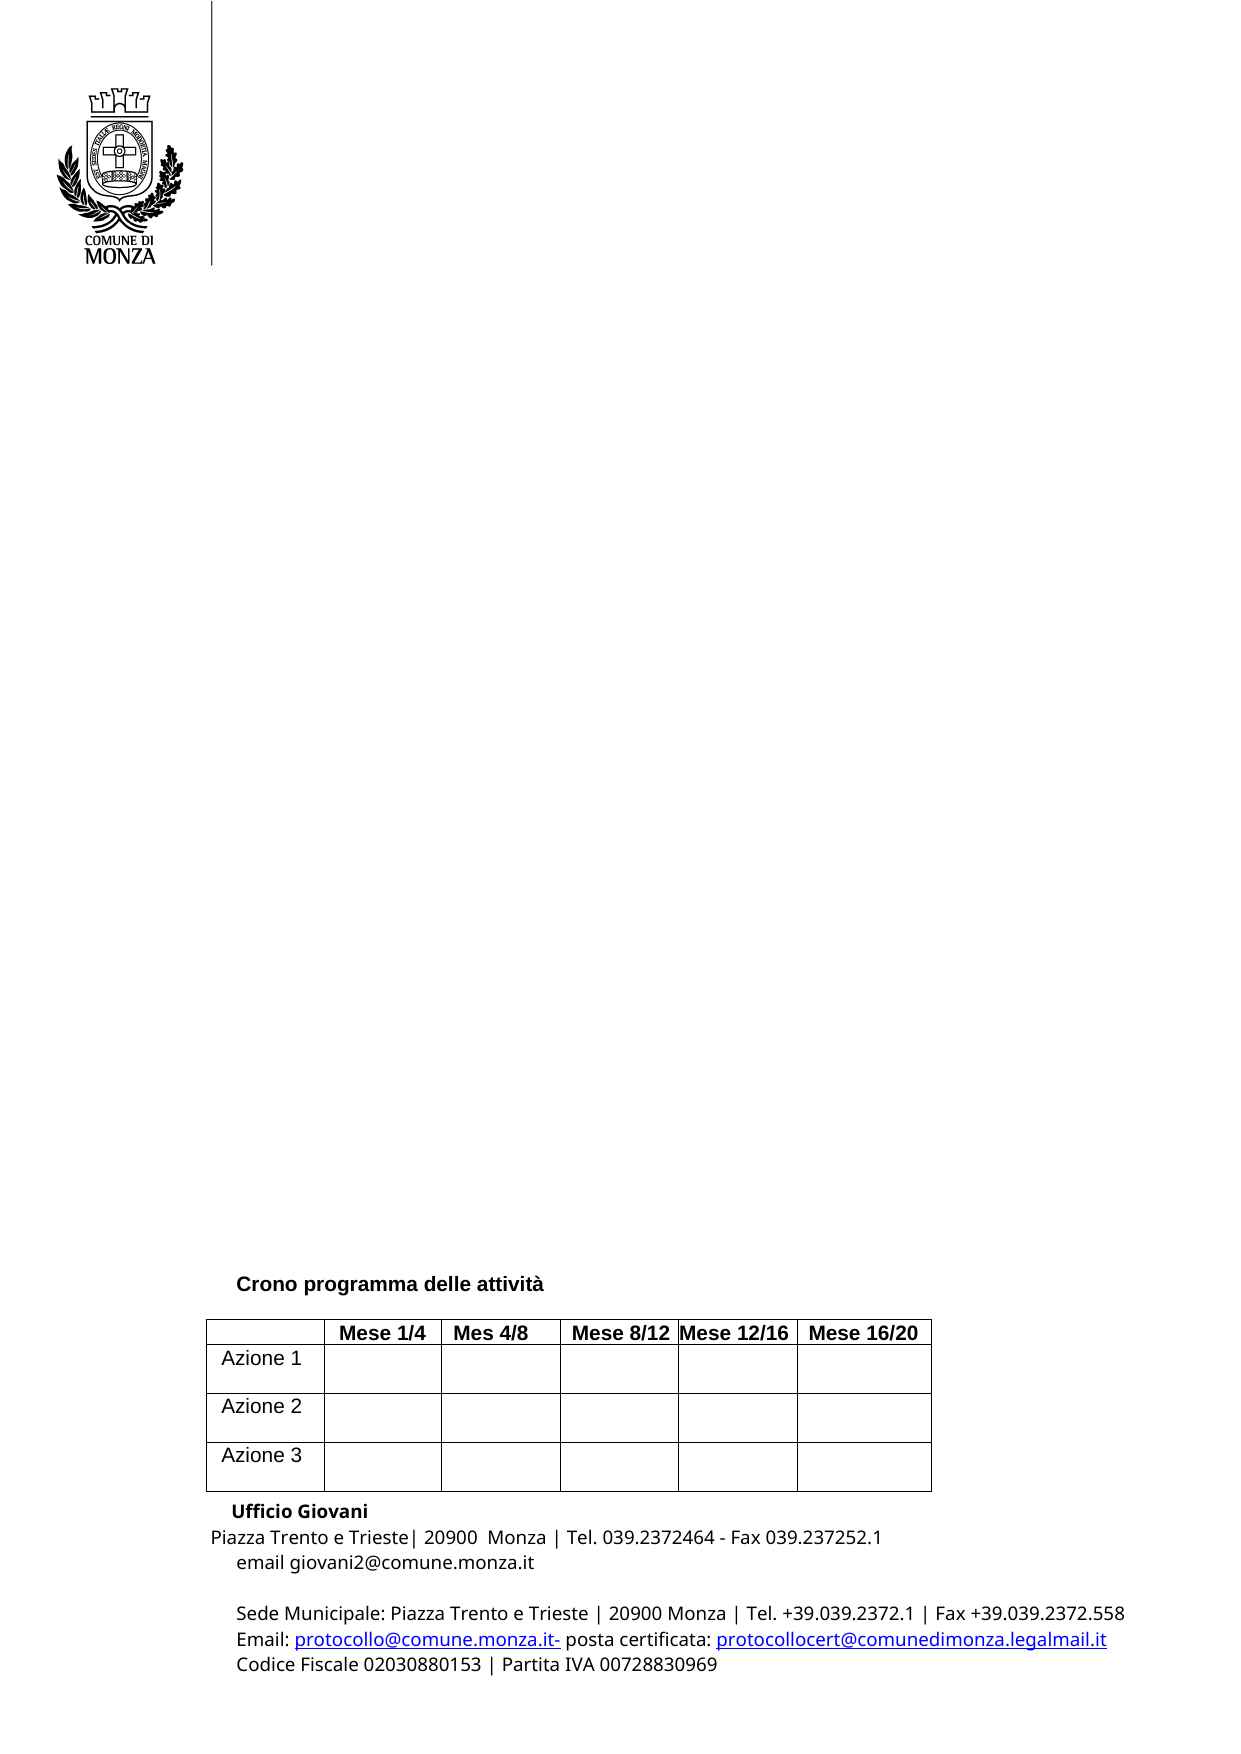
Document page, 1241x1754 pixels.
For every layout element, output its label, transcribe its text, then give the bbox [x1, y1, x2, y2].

table_header Mese 12/16 [679, 1320, 797, 1344]
table_cell [325, 1345, 441, 1393]
table_cell [442, 1394, 560, 1442]
table_cell Azione 2 [207, 1394, 324, 1442]
table_cell Azione 1 [207, 1345, 324, 1393]
table_header Mese 8/12 [561, 1320, 678, 1344]
table_cell [325, 1443, 441, 1491]
table_cell [798, 1394, 931, 1442]
table_cell [561, 1443, 678, 1491]
table_cell [679, 1345, 797, 1393]
table_cell [561, 1394, 678, 1442]
table_cell [325, 1394, 441, 1442]
table_header Mese 16/20 [798, 1320, 931, 1344]
table_cell Azione 3 [207, 1443, 324, 1491]
table_cell [561, 1345, 678, 1393]
table_cell [679, 1394, 797, 1442]
table_header [207, 1320, 324, 1344]
table_cell [679, 1443, 797, 1491]
text Crono programma delle attività [236, 1271, 1093, 1295]
table_cell [798, 1345, 931, 1393]
picture [56, 1, 214, 267]
table_cell [442, 1443, 560, 1491]
table_cell [442, 1345, 560, 1393]
table_header Mese 1/4 [325, 1320, 441, 1344]
table_header Mes 4/8 [442, 1320, 560, 1344]
table_cell [798, 1443, 931, 1491]
